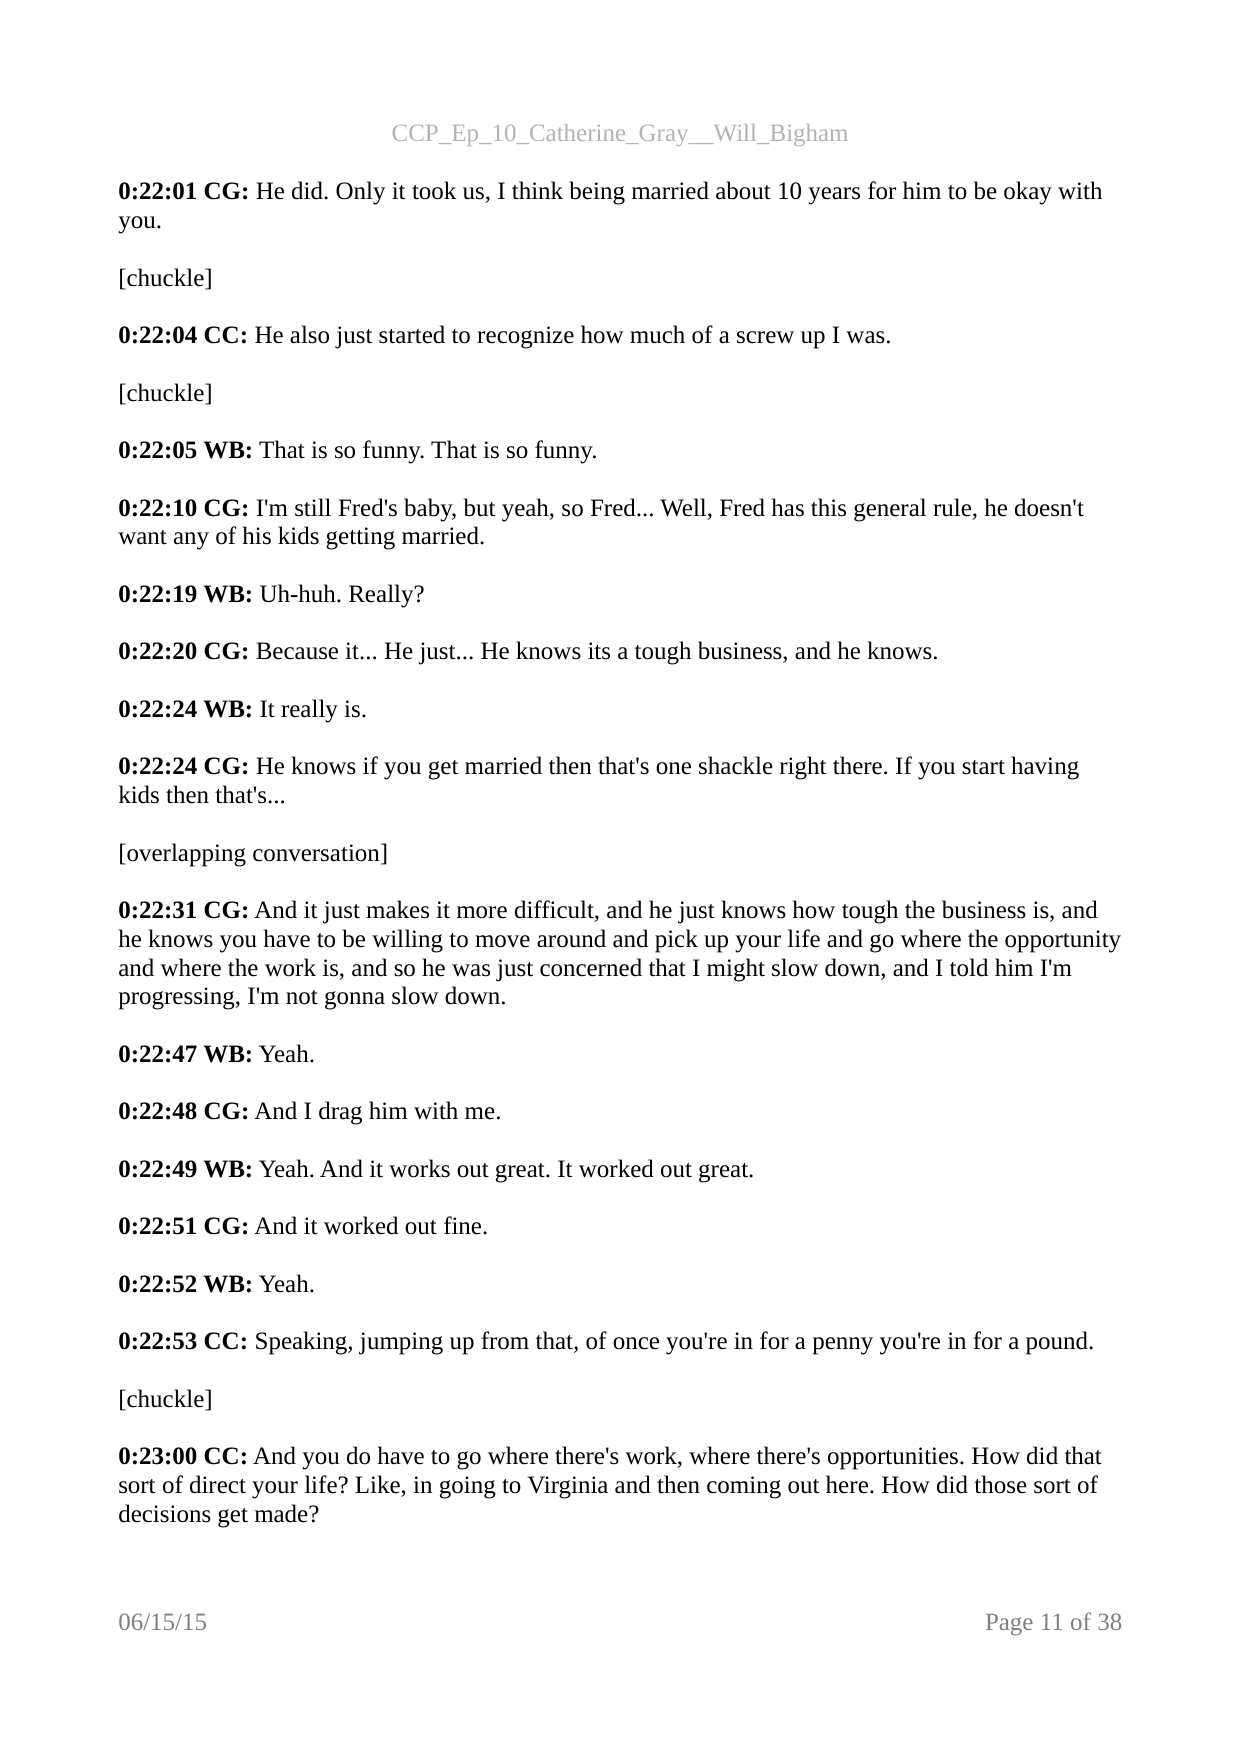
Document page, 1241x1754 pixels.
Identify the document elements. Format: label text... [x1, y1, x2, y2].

text 0:22:01 CG: He did. Only it took us, I think being married about 10 years for him to be okay with you. [chuckle] 0:22:04 CC: He also just started to recognize how much of a screw up I was. [chuckle] 0:22:05 WB: That is so funny. That is so funny. 0:22:10 CG: I'm still Fred's baby, but yeah, so Fred... Well, Fred has this general rule, he doesn't want any of his kids getting married. 0:22:19 WB: Uh-huh. Really? 0:22:20 CG: Because it... He just... He knows its a tough business, and he knows. 0:22:24 WB: It really is. 0:22:24 CG: He knows if you get married then that's one shackle right there. If you start having kids then that's... [overlapping conversation] 0:22:31 CG: And it just makes it more difficult, and he just knows how tough the business is, and he knows you have to be willing to move around and pick up your life and go where the opportunity and where the work is, and so he was just concerned that I might slow down, and I told him I'm progressing, I'm not gonna slow down. 0:22:47 WB: Yeah. 0:22:48 CG: And I drag him with me. 0:22:49 WB: Yeah. And it works out great. It worked out great. 0:22:51 CG: And it worked out fine. 0:22:52 WB: Yeah. 0:22:53 CC: Speaking, jumping up from that, of once you're in for a penny you're in for a pound. [chuckle] 0:23:00 CC: And you do have to go where there's work, where there's opportunities. How did that sort of direct your life? Like, in going to Virginia and then coming out here. How did those sort of decisions get made? [118, 176, 1122, 1556]
